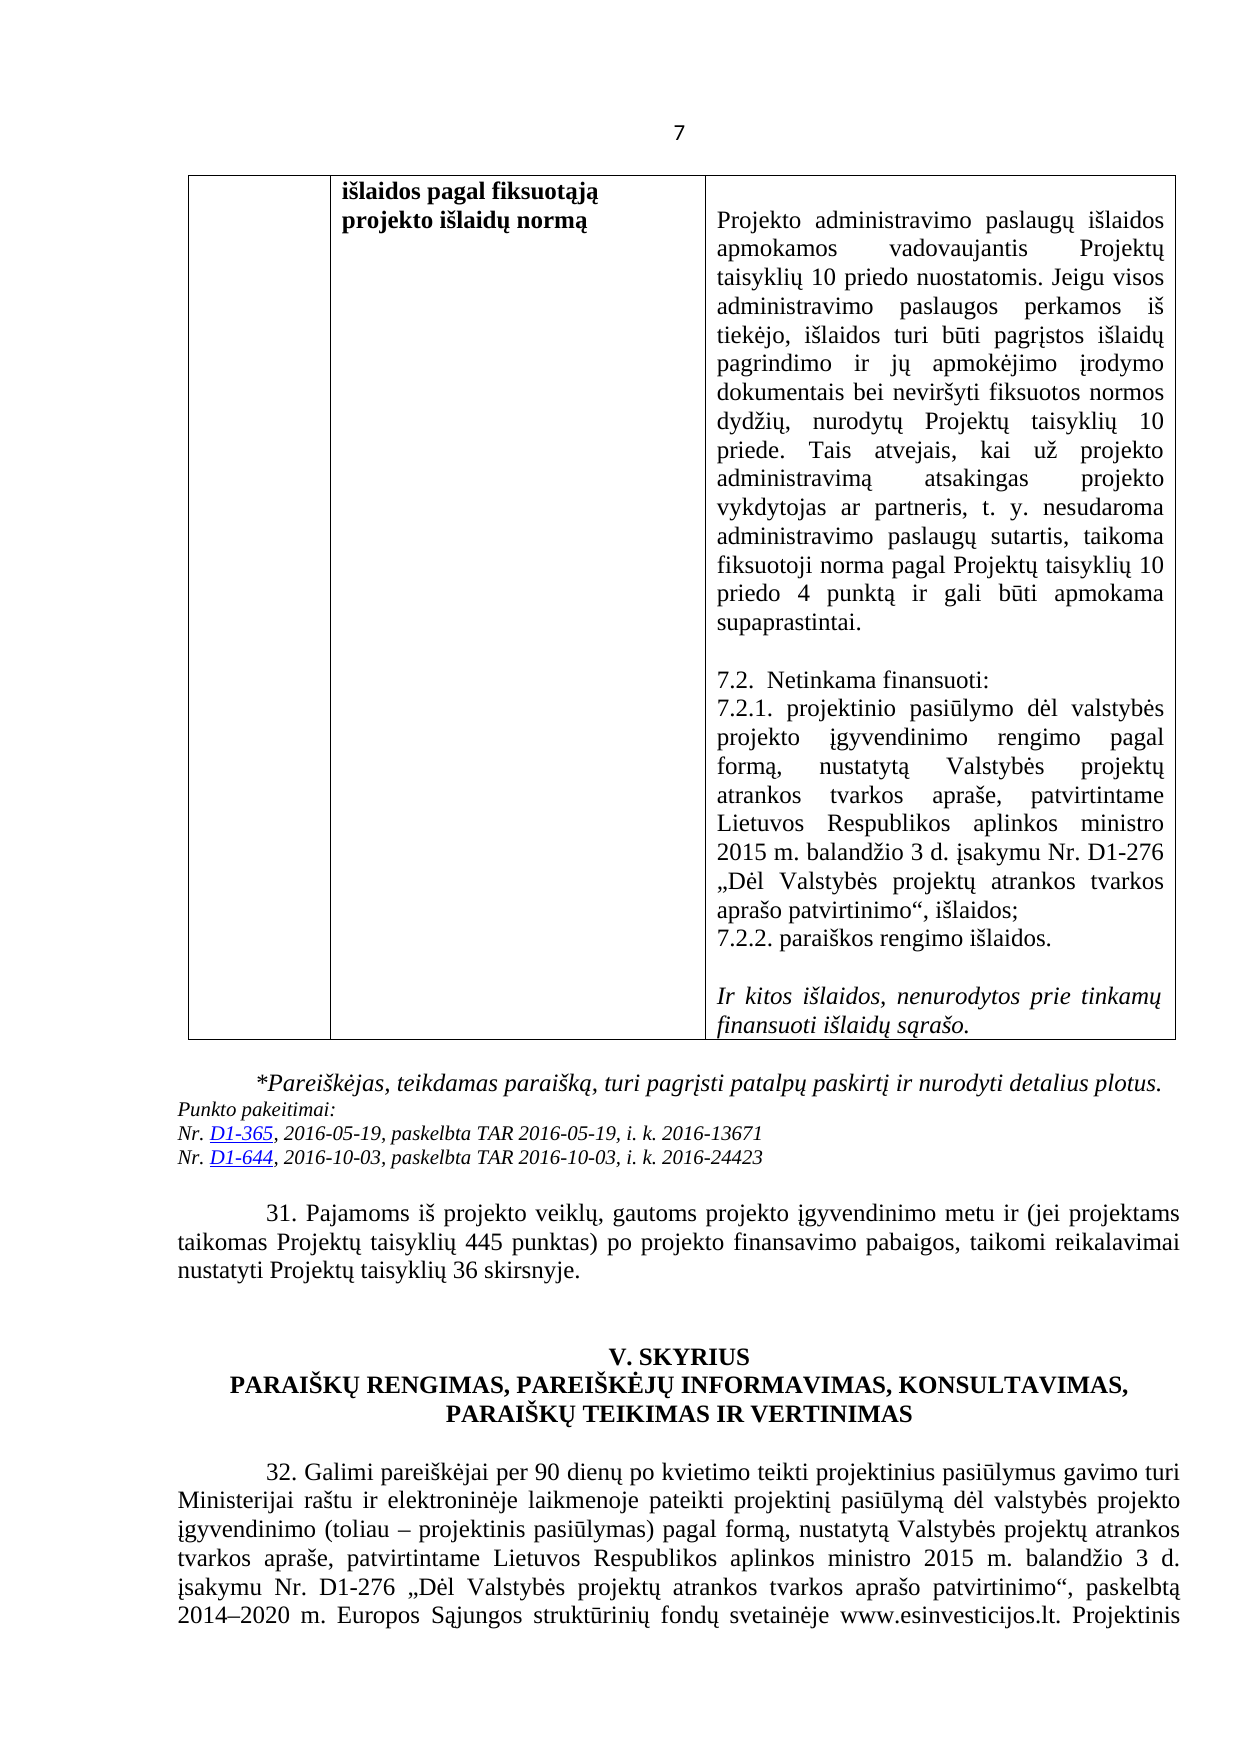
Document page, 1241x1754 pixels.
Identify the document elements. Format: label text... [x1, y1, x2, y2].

text 32. Galimi pareiškėjai per 90 dienų po kvietimo teikti projektinius pasiūlymus gavimo turi Ministerijai raštu ir elektroninėje laikmenoje pateikti projektinį pasiūlymą dėl valstybės projekto įgyvendinimo (toliau – projektinis pasiūlymas) pagal formą, nustatytą Valstybės projektų atrankos tvarkos apraše, patvirtintame Lietuvos Respublikos aplinkos ministro 2015 m. balandžio 3 d. įsakymu Nr. D1-276 „Dėl Valstybės projektų atrankos tvarkos aprašo patvirtinimo“, paskelbtą 2014–2020 m. Europos Sąjungos struktūrinių fondų svetainėje www.esinvesticijos.lt. Projektinis [177, 1457, 1181, 1629]
text 31. Pajamoms iš projekto veiklų, gautoms projekto įgyvendinimo metu ir (jei projektams taikomas Projektų taisyklių 445 punktas) po projekto finansavimo pabaigos, taikomi reikalavimai nustatyti Projektų taisyklių 36 skirsnyje. [177, 1198, 1181, 1284]
table_cell [189, 176, 330, 1038]
text *Pareiškėjas, teikdamas paraišką, turi pagrįsti patalpų paskirtį ir nurodyti detalius plotus. [177, 1068, 1181, 1097]
text Punkto pakeitimai: [177, 1097, 1181, 1121]
text Nr. D1-365, 2016-05-19, paskelbta TAR 2016-05-19, i. k. 2016-13671 [177, 1121, 1181, 1145]
text V. SKYRIUS [177, 1342, 1181, 1370]
table_cell išlaidos pagal fiksuotąją projekto išlaidų normą [331, 176, 705, 1038]
text Nr. D1-644, 2016-10-03, paskelbta TAR 2016-10-03, i. k. 2016-24423 [177, 1145, 1181, 1169]
table_cell Projekto administravimo paslaugų išlaidos apmokamos vadovaujantis Projektų taisyklių 10 priedo nuostatomis. Jeigu visos administravimo paslaugos perkamos iš tiekėjo, išlaidos turi būti pagrįstos išlaidų pagrindimo ir jų apmokėjimo įrodymo dokumentais bei neviršyti fiksuotos normos dydžių, nurodytų Projektų taisyklių 10 priede. Tais atvejais, kai už projekto administravimą atsakingas projekto vykdytojas ar partneris, t. y. nesudaroma administravimo paslaugų sutartis, taikoma fiksuotoji norma pagal Projektų taisyklių 10 priedo 4 punktą ir gali būti apmokama supaprastintai. 7.2. Netinkama finansuoti: 7.2.1. projektinio pasiūlymo dėl valstybės projekto įgyvendinimo rengimo pagal formą, nustatytą Valstybės projektų atrankos tvarkos apraše, patvirtintame Lietuvos Respublikos aplinkos ministro 2015 m. balandžio 3 d. įsakymu Nr. D1-276 „Dėl Valstybės projektų atrankos tvarkos aprašo patvirtinimo“, išlaidos; 7.2.2. paraiškos rengimo išlaidos. Ir kitos išlaidos, nenurodytos prie tinkamų finansuoti išlaidų sąrašo. [706, 176, 1175, 1038]
text PARAIŠKŲ RENGIMAS, PAREIŠKĖJŲ INFORMAVIMAS, KONSULTAVIMAS, PARAIŠKŲ TEIKIMAS IR VERTINIMAS [177, 1370, 1181, 1428]
